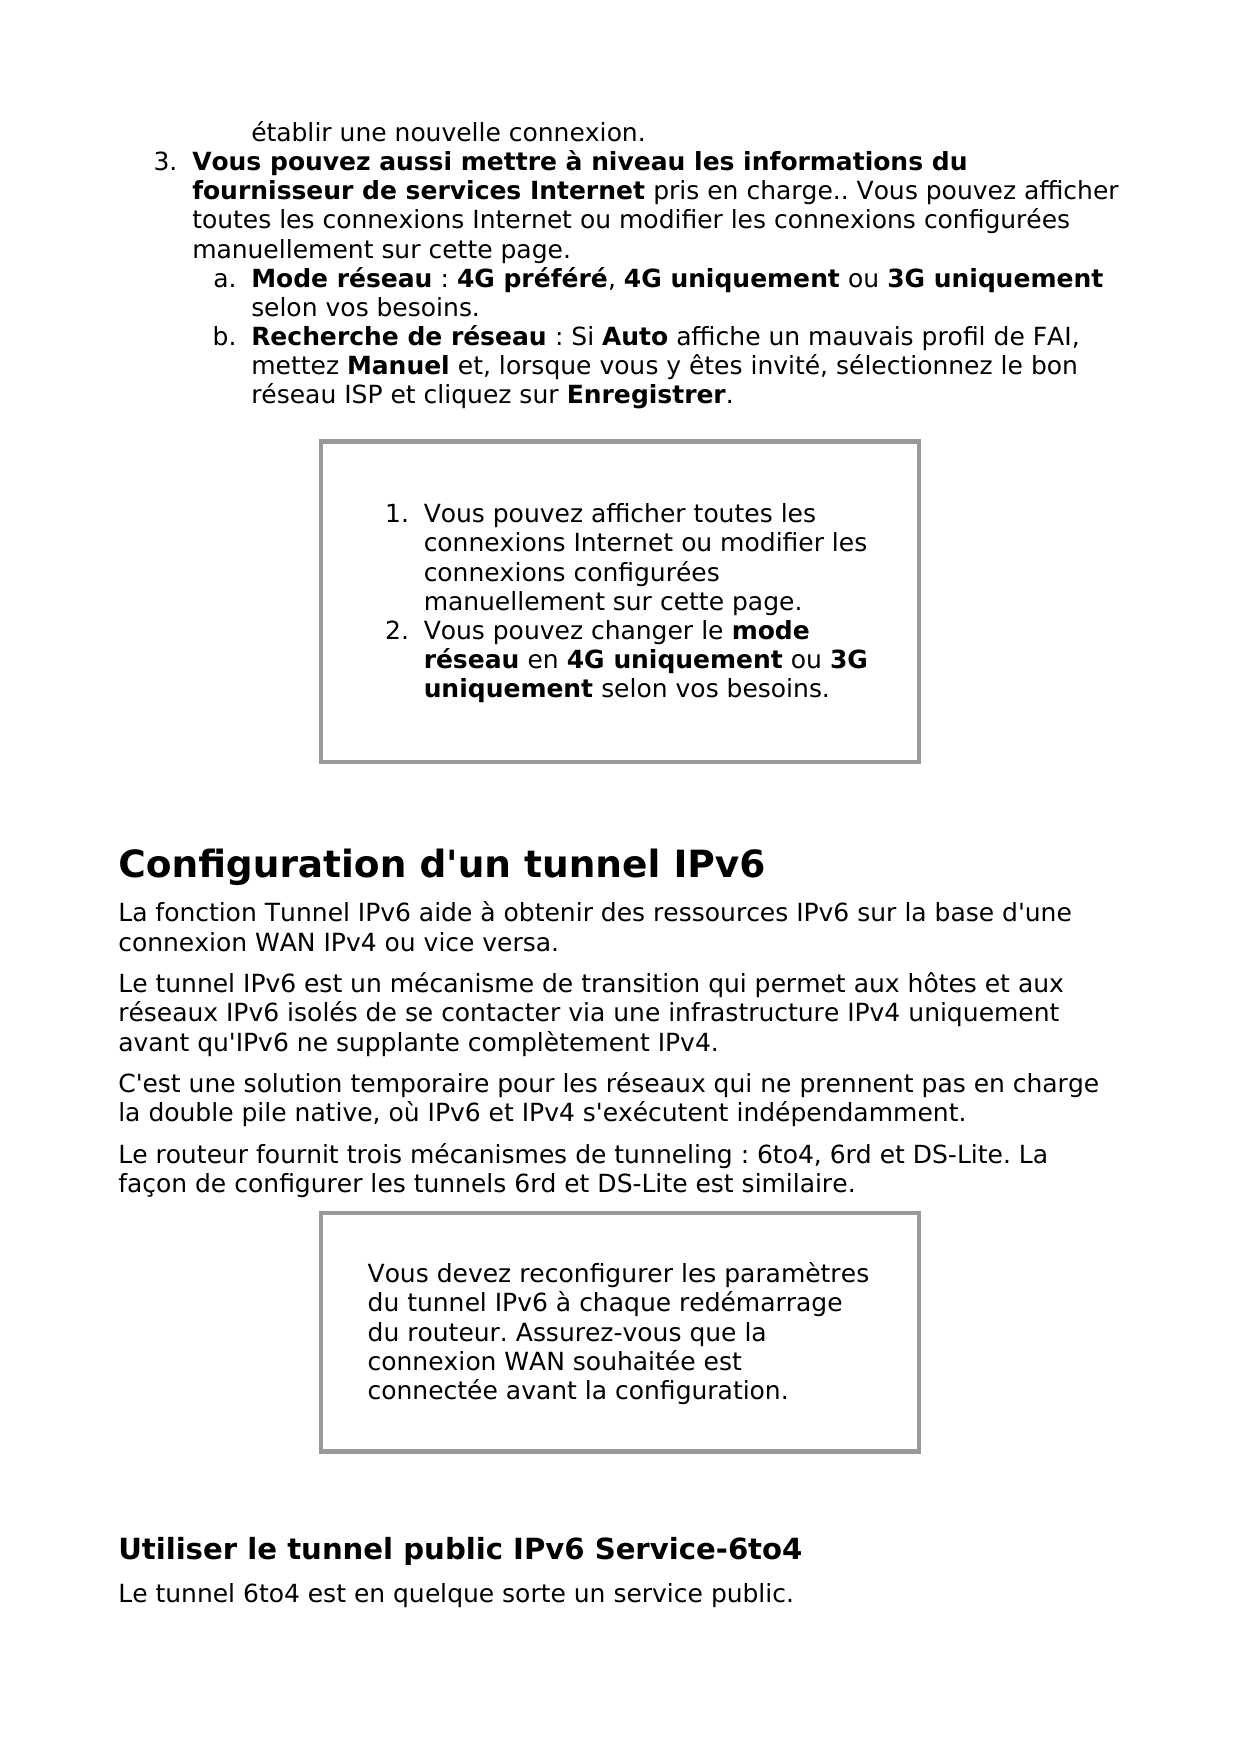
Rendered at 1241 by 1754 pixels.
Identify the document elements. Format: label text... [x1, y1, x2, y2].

list établir une nouvelle connexion. [236, 118, 1122, 147]
list Vous pouvez aussi mettre à niveau les informations du fournisseur de services Internet pris en charge.. Vous pouvez afficher toutes les connexions Internet ou modifier les connexions configurées manuellement sur cette page. [177, 147, 1122, 264]
table_header Vous devez reconfigurer les paramètres du tunnel IPv6 à chaque redémarrage du routeur. Assurez-vous que la connexion WAN souhaitée est connectée avant la configuration. [332, 1224, 908, 1441]
text C'est une solution temporaire pour les réseaux qui ne prennent pas en charge la double pile native, où IPv6 et IPv4 s'exécutent indépendamment. [118, 1069, 1122, 1128]
text Le tunnel IPv6 est un mécanisme de transition qui permet aux hôtes et aux réseaux IPv6 isolés de se contacter via une infrastructure IPv4 uniquement avant qu'IPv6 ne supplante complètement IPv4. [118, 969, 1122, 1057]
subtitle Utiliser le tunnel public IPv6 Service-6to4 [118, 1532, 1122, 1566]
text Le tunnel 6to4 est en quelque sorte un service public. [118, 1579, 1122, 1608]
list Mode réseau : 4G préféré, 4G uniquement ou 3G uniquement selon vos besoins. [236, 264, 1122, 322]
list Recherche de réseau : Si Auto affiche un mauvais profil de FAI, mettez Manuel et, lorsque vous y êtes invité, sélectionnez le bon réseau ISP et cliquez sur Enregistrer. [236, 322, 1122, 410]
text La fonction Tunnel IPv6 aide à obtenir des ressources IPv6 sur la base d'une connexion WAN IPv4 ou vice versa. [118, 898, 1122, 957]
table_header Vous pouvez afficher toutes les connexions Internet ou modifier les connexions configurées manuellement sur cette page. Vous pouvez changer le mode réseau en 4G uniquement ou 3G uniquement selon vos besoins. [332, 452, 908, 751]
subtitle Configuration d'un tunnel IPv6 [118, 842, 1122, 886]
text Le routeur fournit trois mécanismes de tunneling : 6to4, 6rd et DS-Lite. La façon de configurer les tunnels 6rd et DS-Lite est similaire. [118, 1140, 1122, 1198]
